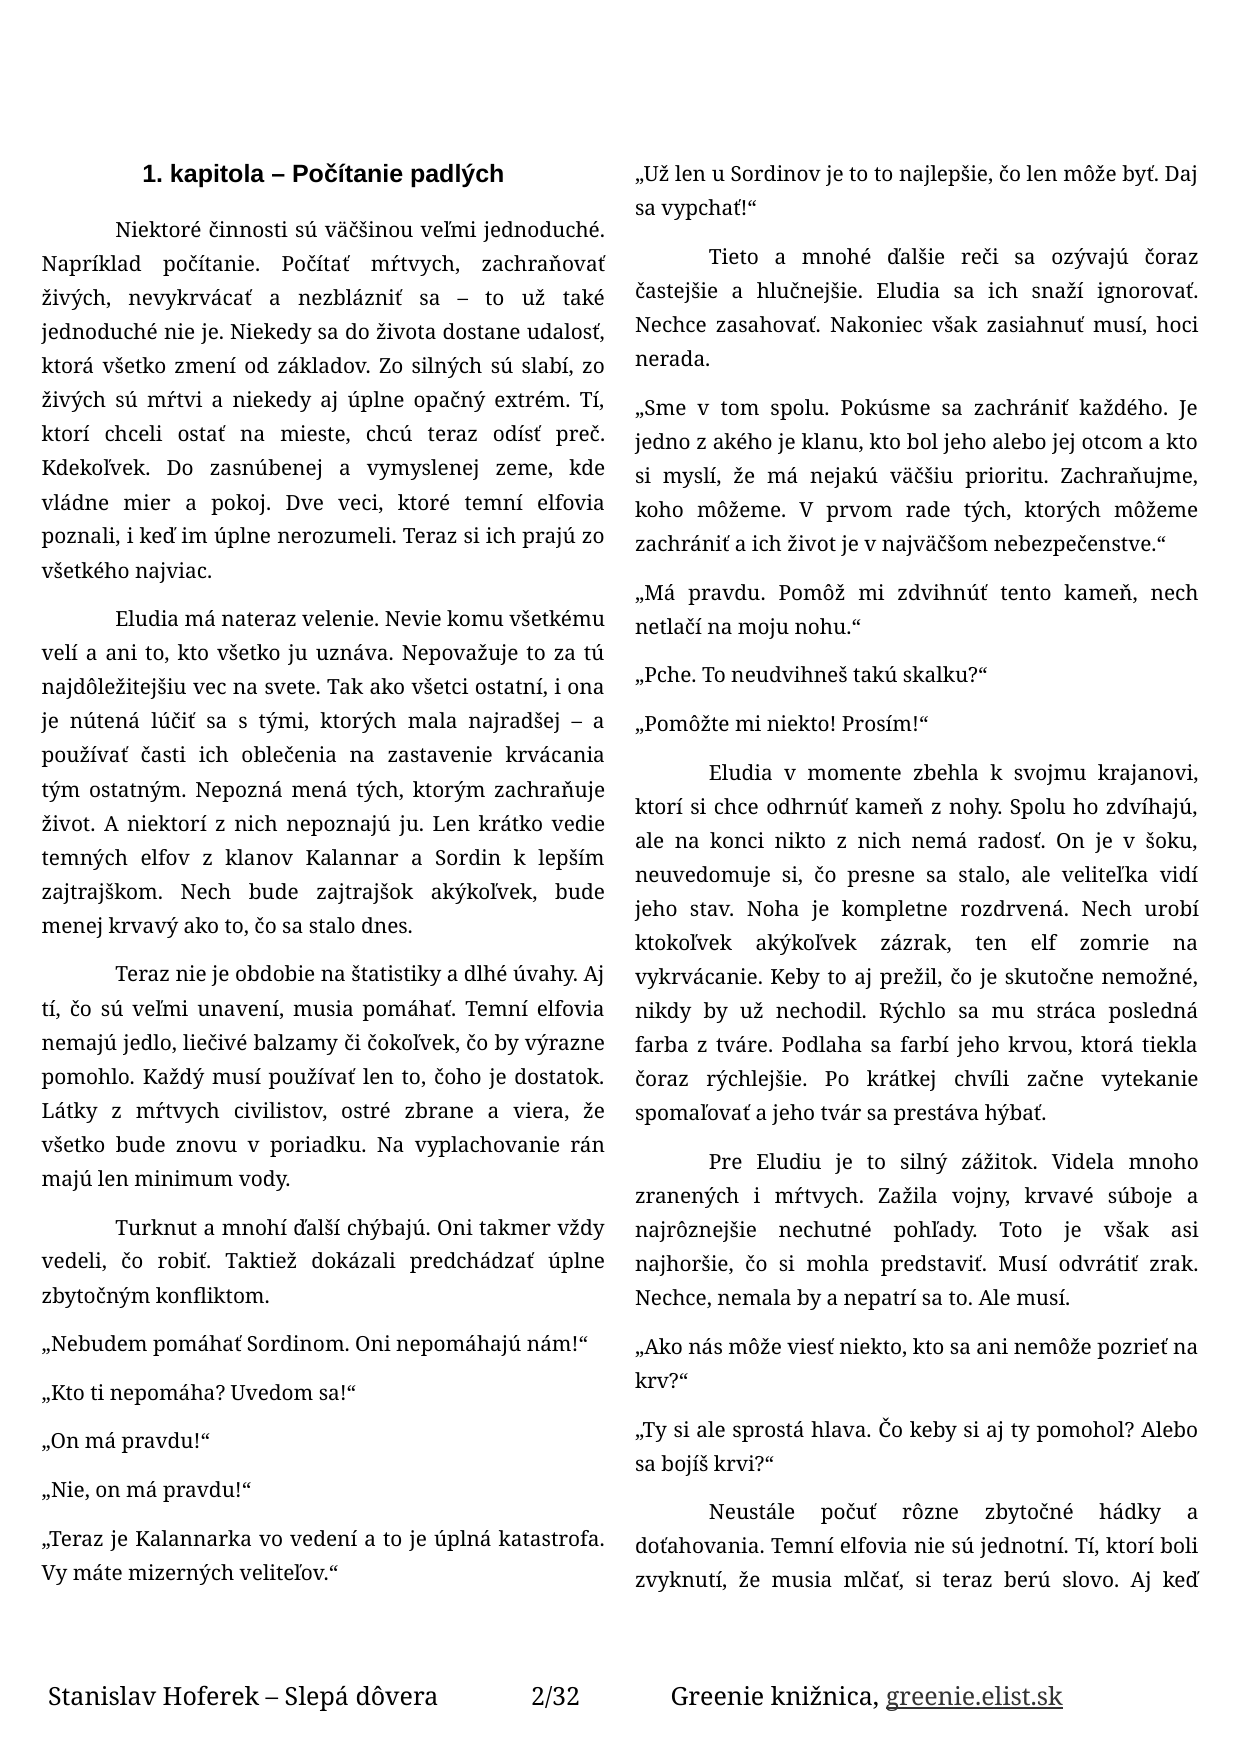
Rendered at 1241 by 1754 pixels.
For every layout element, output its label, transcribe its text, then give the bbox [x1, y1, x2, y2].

text „Kto ti nepomáha? Uvedom sa!“ [41, 1378, 605, 1406]
text „Už len u Sordinov je to to najlepšie, čo len môže byť. Daj sa vypchať!“ [635, 159, 1199, 222]
text „Má pravdu. Pomôž mi zdvihnúť tento kameň, nech netlačí na moju nohu.“ [635, 578, 1199, 640]
text „Pche. To neudvihneš takú skalku?“ [635, 661, 1199, 689]
text „Nie, on má pravdu!“ [41, 1475, 605, 1504]
text „Pomôžte mi niekto! Prosím!“ [635, 709, 1199, 738]
text Niektoré činnosti sú väčšinou veľmi jednoduché. Napríklad počítanie. Počítať mŕtvych, zachraňovať živých, nevykrvácať a nezblázniť sa – to už také jednoduché nie je. Niekedy sa do života dostane udalosť, ktorá všetko zmení od základov. Zo silných sú slabí, zo živých sú mŕtvi a niekedy aj úplne opačný extrém. Tí, ktorí chceli ostať na mieste, chcú teraz odísť preč. Kdekoľvek. Do zasnúbenej a vymyslenej zeme, kde vládne mier a pokoj. Dve veci, ktoré temní elfovia poznali, i keď im úplne nerozumeli. Teraz si ich prajú zo všetkého najviac. [41, 215, 605, 584]
text Neustále počuť rôzne zbytočné hádky a doťahovania. Temní elfovia nie sú jednotní. Tí, ktorí boli zvyknutí, že musia mlčať, si teraz berú slovo. Aj keď [635, 1497, 1199, 1594]
text Eludia v momente zbehla k svojmu krajanovi, ktorí si chce odhrnúť kameň z nohy. Spolu ho zdvíhajú, ale na konci nikto z nich nemá radosť. On je v šoku, neuvedomuje si, čo presne sa stalo, ale veliteľka vidí jeho stav. Noha je kompletne rozdrvená. Nech urobí ktokoľvek akýkoľvek zázrak, ten elf zomrie na vykrvácanie. Keby to aj prežil, čo je skutočne nemožné, nikdy by už nechodil. Rýchlo sa mu stráca posledná farba z tváre. Podlaha sa farbí jeho krvou, ktorá tiekla čoraz rýchlejšie. Po krátkej chvíli začne vytekanie spomaľovať a jeho tvár sa prestáva hýbať. [635, 758, 1199, 1127]
text Teraz nie je obdobie na štatistiky a dlhé úvahy. Aj tí, čo sú veľmi unavení, musia pomáhať. Temní elfovia nemajú jedlo, liečivé balzamy či čokoľvek, čo by výrazne pomohlo. Každý musí používať len to, čoho je dostatok. Látky z mŕtvych civilistov, ostré zbrane a viera, že všetko bude znovu v poriadku. Na vyplachovanie rán majú len minimum vody. [41, 959, 605, 1192]
text Pre Eludiu je to silný zážitok. Videla mnoho zranených i mŕtvych. Zažila vojny, krvavé súboje a najrôznejšie nechutné pohľady. Toto je však asi najhoršie, čo si mohla predstaviť. Musí odvrátiť zrak. Nechce, nemala by a nepatrí sa to. Ale musí. [635, 1147, 1199, 1312]
subtitle 1. kapitola – Počítanie padlých [41, 159, 605, 188]
text Tieto a mnohé ďalšie reči sa ozývajú čoraz častejšie a hlučnejšie. Eludia sa ich snaží ignorovať. Nechce zasahovať. Nakoniec však zasiahnuť musí, hoci nerada. [635, 242, 1199, 373]
text „Sme v tom spolu. Pokúsme sa zachrániť každého. Je jedno z akého je klanu, kto bol jeho alebo jej otcom a kto si myslí, že má nejakú väčšiu prioritu. Zachraňujme, koho môžeme. V prvom rade tých, ktorých môžeme zachrániť a ich život je v najväčšom nebezpečenstve.“ [635, 393, 1199, 558]
text Turknut a mnohí ďalší chýbajú. Oni takmer vždy vedeli, čo robiť. Taktiež dokázali predchádzať úplne zbytočným konfliktom. [41, 1213, 605, 1309]
text „Ty si ale sprostá hlava. Čo keby si aj ty pomohol? Alebo sa bojíš krvi?“ [635, 1415, 1199, 1477]
text „Nebudem pomáhať Sordinom. Oni nepomáhajú nám!“ [41, 1329, 605, 1358]
text „On má pravdu!“ [41, 1427, 605, 1455]
text „Ako nás môže viesť niekto, kto sa ani nemôže pozrieť na krv?“ [635, 1332, 1199, 1394]
text Eludia má nateraz velenie. Nevie komu všetkému velí a ani to, kto všetko ju uznáva. Nepovažuje to za tú najdôležitejšiu vec na svete. Tak ako všetci ostatní, i ona je nútená lúčiť sa s tými, ktorých mala najradšej – a používať časti ich oblečenia na zastavenie krvácania tým ostatným. Nepozná mená tých, ktorým zachraňuje život. A niektorí z nich nepoznajú ju. Len krátko vedie temných elfov z klanov Kalannar a Sordin k lepším zajtrajškom. Nech bude zajtrajšok akýkoľvek, bude menej krvavý ako to, čo sa stalo dnes. [41, 604, 605, 939]
text „Teraz je Kalannarka vo vedení a to je úplná katastrofa. Vy máte mizerných veliteľov.“ [41, 1524, 605, 1586]
